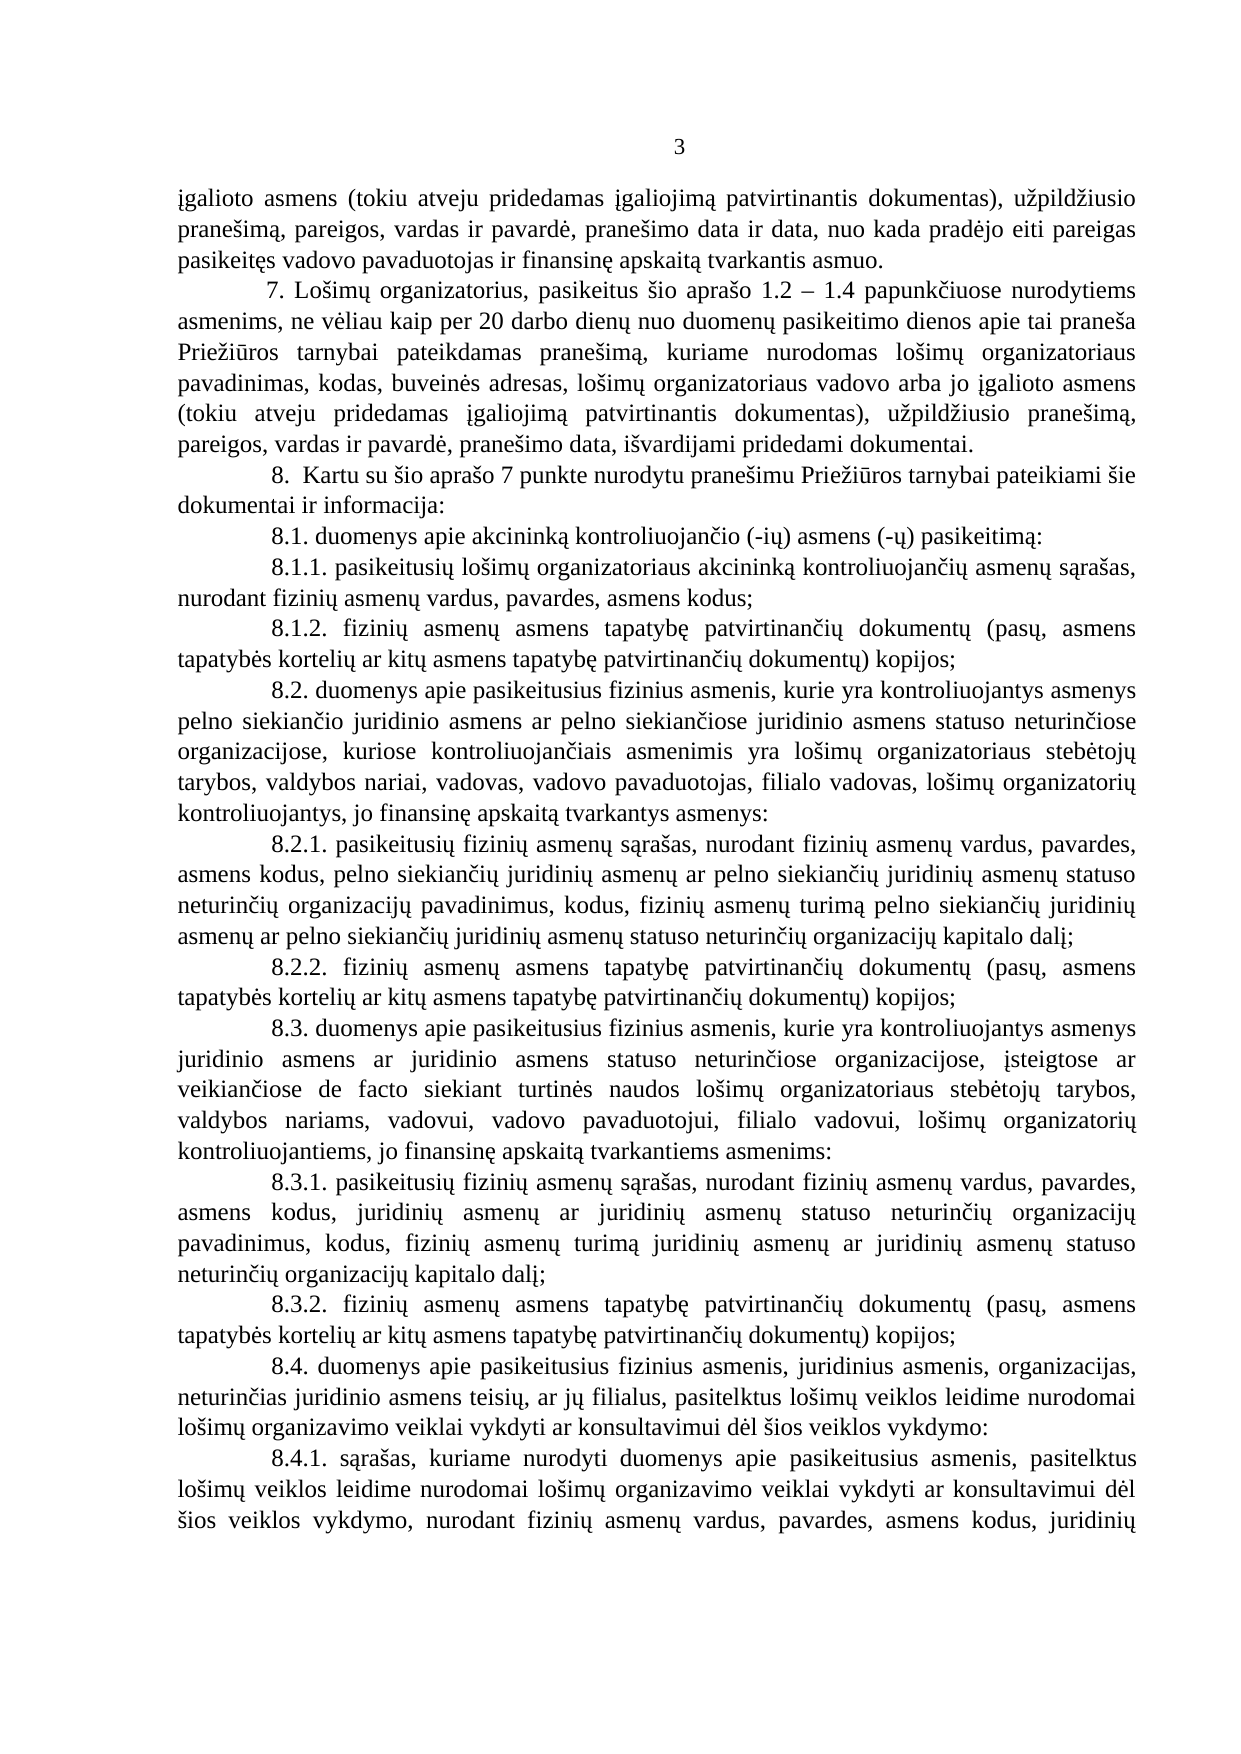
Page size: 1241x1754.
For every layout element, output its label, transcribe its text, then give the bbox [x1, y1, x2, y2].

text 8.3.1. pasikeitusių fizinių asmenų sąrašas, nurodant fizinių asmenų vardus, pavardes, asmens kodus, juridinių asmenų ar juridinių asmenų statuso neturinčių organizacijų pavadinimus, kodus, fizinių asmenų turimą juridinių asmenų ar juridinių asmenų statuso neturinčių organizacijų kapitalo dalį; [177, 1167, 1137, 1288]
text įgalioto asmens (tokiu atveju pridedamas įgaliojimą patvirtinantis dokumentas), užpildžiusio pranešimą, pareigos, vardas ir pavardė, pranešimo data ir data, nuo kada pradėjo eiti pareigas pasikeitęs vadovo pavaduotojas ir finansinę apskaitą tvarkantis asmuo. [177, 183, 1137, 273]
text 8.2. duomenys apie pasikeitusius fizinius asmenis, kurie yra kontroliuojantys asmenys pelno siekiančio juridinio asmens ar pelno siekiančiose juridinio asmens statuso neturinčiose organizacijose, kuriose kontroliuojančiais asmenimis yra lošimų organizatoriaus stebėtojų tarybos, valdybos nariai, vadovas, vadovo pavaduotojas, filialo vadovas, lošimų organizatorių kontroliuojantys, jo finansinę apskaitą tvarkantys asmenys: [177, 675, 1137, 827]
text 8.1.2. fizinių asmenų asmens tapatybę patvirtinančių dokumentų (pasų, asmens tapatybės kortelių ar kitų asmens tapatybę patvirtinančių dokumentų) kopijos; [177, 613, 1137, 673]
text 7. Lošimų organizatorius, pasikeitus šio aprašo 1.2 – 1.4 papunkčiuose nurodytiems asmenims, ne vėliau kaip per 20 darbo dienų nuo duomenų pasikeitimo dienos apie tai praneša Priežiūros tarnybai pateikdamas pranešimą, kuriame nurodomas lošimų organizatoriaus pavadinimas, kodas, buveinės adresas, lošimų organizatoriaus vadovo arba jo įgalioto asmens (tokiu atveju pridedamas įgaliojimą patvirtinantis dokumentas), užpildžiusio pranešimą, pareigos, vardas ir pavardė, pranešimo data, išvardijami pridedami dokumentai. [177, 276, 1137, 458]
text 8. Kartu su šio aprašo 7 punkte nurodytu pranešimu Priežiūros tarnybai pateikiami šie dokumentai ir informacija: [177, 460, 1137, 519]
text 8.3. duomenys apie pasikeitusius fizinius asmenis, kurie yra kontroliuojantys asmenys juridinio asmens ar juridinio asmens statuso neturinčiose organizacijose, įsteigtose ar veikiančiose de facto siekiant turtinės naudos lošimų organizatoriaus stebėtojų tarybos, valdybos nariams, vadovui, vadovo pavaduotojui, filialo vadovui, lošimų organizatorių kontroliuojantiems, jo finansinę apskaitą tvarkantiems asmenims: [177, 1013, 1137, 1165]
text 8.2.2. fizinių asmenų asmens tapatybę patvirtinančių dokumentų (pasų, asmens tapatybės kortelių ar kitų asmens tapatybę patvirtinančių dokumentų) kopijos; [177, 952, 1137, 1011]
text 8.4. duomenys apie pasikeitusius fizinius asmenis, juridinius asmenis, organizacijas, neturinčias juridinio asmens teisių, ar jų filialus, pasitelktus lošimų veiklos leidime nurodomai lošimų organizavimo veiklai vykdyti ar konsultavimui dėl šios veiklos vykdymo: [177, 1351, 1137, 1441]
text 8.4.1. sąrašas, kuriame nurodyti duomenys apie pasikeitusius asmenis, pasitelktus lošimų veiklos leidime nurodomai lošimų organizavimo veiklai vykdyti ar konsultavimui dėl šios veiklos vykdymo, nurodant fizinių asmenų vardus, pavardes, asmens kodus, juridinių [177, 1443, 1137, 1533]
text 8.1.1. pasikeitusių lošimų organizatoriaus akcininką kontroliuojančių asmenų sąrašas, nurodant fizinių asmenų vardus, pavardes, asmens kodus; [177, 552, 1137, 612]
text 8.3.2. fizinių asmenų asmens tapatybę patvirtinančių dokumentų (pasų, asmens tapatybės kortelių ar kitų asmens tapatybę patvirtinančių dokumentų) kopijos; [177, 1289, 1137, 1349]
text 8.1. duomenys apie akcininką kontroliuojančio (-ių) asmens (-ų) pasikeitimą: [177, 521, 1137, 550]
text 8.2.1. pasikeitusių fizinių asmenų sąrašas, nurodant fizinių asmenų vardus, pavardes, asmens kodus, pelno siekiančių juridinių asmenų ar pelno siekiančių juridinių asmenų statuso neturinčių organizacijų pavadinimus, kodus, fizinių asmenų turimą pelno siekiančių juridinių asmenų ar pelno siekiančių juridinių asmenų statuso neturinčių organizacijų kapitalo dalį; [177, 829, 1137, 949]
